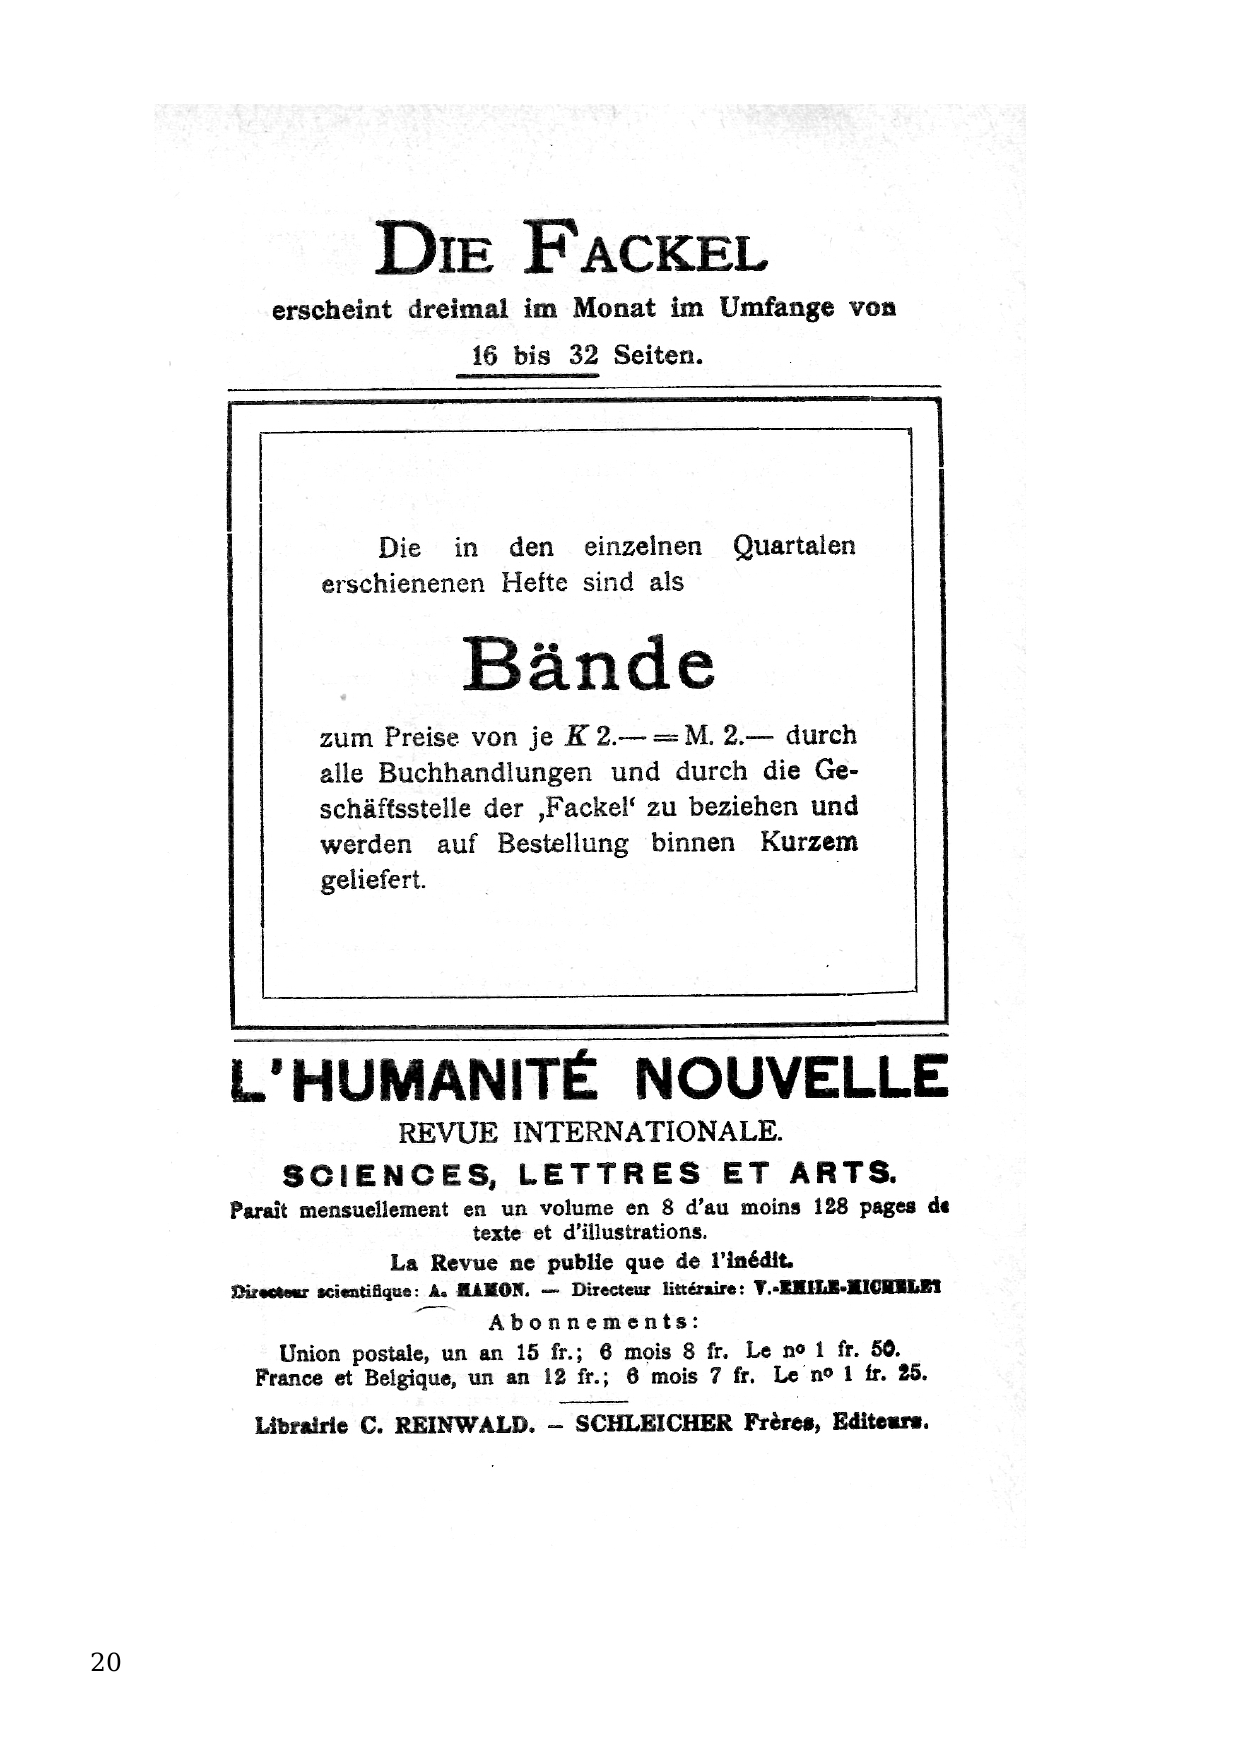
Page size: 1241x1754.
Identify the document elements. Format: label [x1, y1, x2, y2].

picture [154, 104, 1026, 1549]
